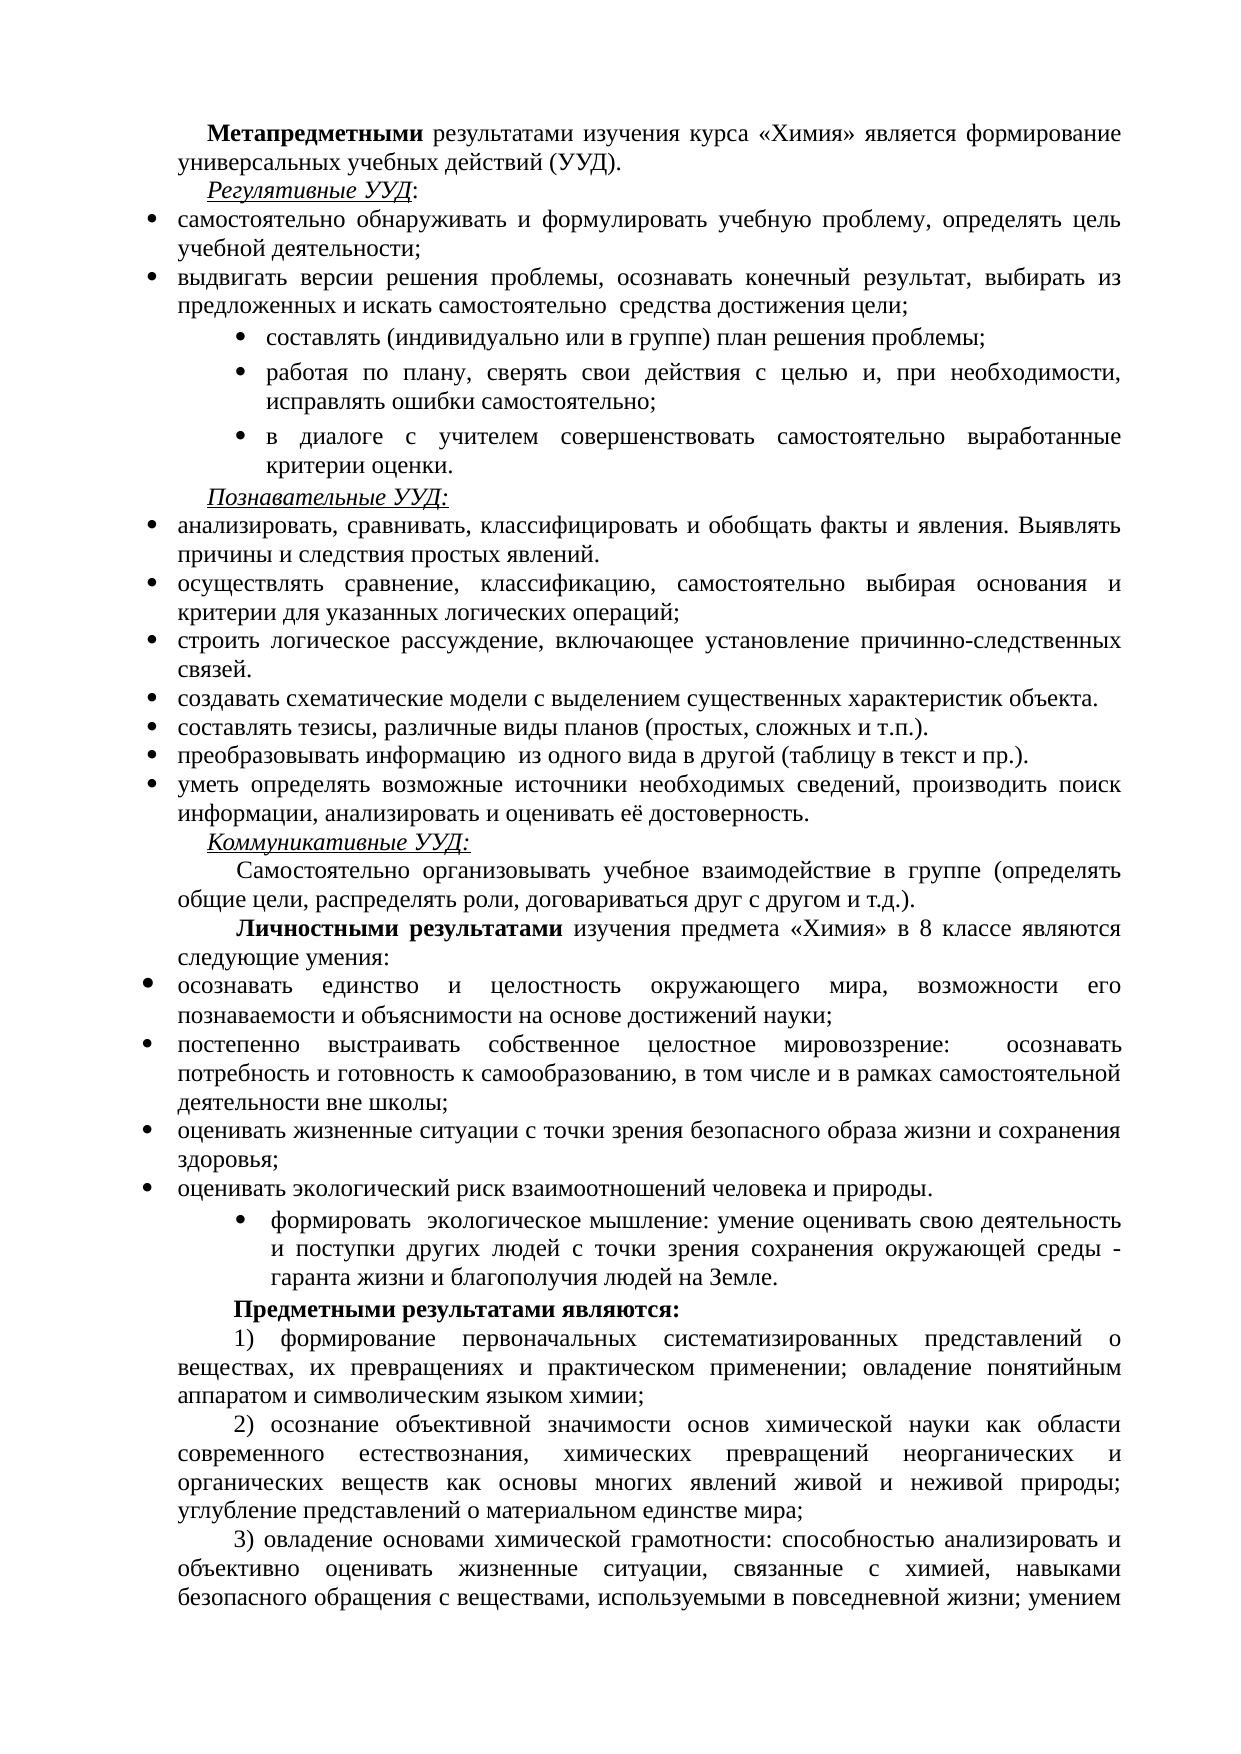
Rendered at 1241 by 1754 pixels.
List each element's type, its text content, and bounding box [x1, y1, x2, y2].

list преобразовывать информацию из одного вида в другой (таблицу в текст и пр.). [148, 741, 1122, 769]
text Самостоятельно организовывать учебное взаимодействие в группе (определять общие цели, распределять роли, договариваться друг с другом и т.д.). [177, 856, 1122, 913]
list формировать экологическое мышление: умение оценивать свою деятельность и поступки других людей с точки зрения сохранения окружающей среды - гаранта жизни и благополучия людей на Земле. [236, 1205, 1122, 1291]
list выдвигать версии решения проблемы, осознавать конечный результат, выбирать из предложенных и искать самостоятельно средства достижения цели; [148, 262, 1122, 319]
text 2) осознание объективной значимости основ химической науки как области современного естествознания, химических превращений неорганических и органических веществ как основы многих явлений живой и неживой природы; углубление представлений о материальном единстве мира; [177, 1409, 1122, 1524]
text Метапредметными результатами изучения курса «Химия» является формирование универсальных учебных действий (УУД). [177, 118, 1122, 176]
list составлять тезисы, различные виды планов (простых, сложных и т.п.). [148, 712, 1122, 741]
list самостоятельно обнаруживать и формулировать учебную проблему, определять цель учебной деятельности; [148, 204, 1122, 262]
text Коммуникативные УУД: [177, 827, 1122, 856]
list анализировать, сравнивать, классифицировать и обобщать факты и явления. Выявлять причины и следствия простых явлений. [148, 511, 1122, 568]
list составлять (индивидуально или в группе) план решения проблемы; [236, 322, 1122, 351]
text 3) овладение основами химической грамотности: способностью анализировать и объективно оценивать жизненные ситуации, связанные с химией, навыками безопасного обращения с веществами, используемыми в повседневной жизни; умением [177, 1524, 1122, 1610]
text Личностными результатами изучения предмета «Химия» в 8 классе являются следующие умения: [177, 913, 1122, 971]
text 1) формирование первоначальных систематизированных представлений о веществах, их превращениях и практическом применении; овладение понятийным аппаратом и символическим языком химии; [177, 1323, 1122, 1409]
list в диалоге с учителем совершенствовать самостоятельно выработанные критерии оценки. [236, 421, 1122, 479]
list оценивать экологический риск взаимоотношений человека и природы. [143, 1173, 1122, 1202]
list осуществлять сравнение, классификацию, самостоятельно выбирая основания и критерии для указанных логических операций; [148, 568, 1122, 626]
list осознавать единство и целостность окружающего мира, возможности его познаваемости и объяснимости на основе достижений науки; [143, 971, 1122, 1029]
text Предметными результатами являются: [177, 1294, 1122, 1323]
list постепенно выстраивать собственное целостное мировоззрение: осознавать потребность и готовность к самообразованию, в том числе и в рамках самостоятельной деятельности вне школы; [143, 1029, 1122, 1115]
list уметь определять возможные источники необходимых сведений, производить поиск информации, анализировать и оценивать её достоверность. [148, 769, 1122, 827]
list строить логическое рассуждение, включающее установление причинно-следственных связей. [148, 626, 1122, 683]
list оценивать жизненные ситуации с точки зрения безопасного образа жизни и сохранения здоровья; [143, 1115, 1122, 1173]
text Познавательные УУД: [177, 482, 1122, 511]
text Регулятивные УУД: [177, 176, 1122, 204]
list работая по плану, сверять свои действия с целью и, при необходимости, исправлять ошибки самостоятельно; [236, 357, 1122, 415]
list создавать схематические модели с выделением существенных характеристик объекта. [148, 683, 1122, 712]
